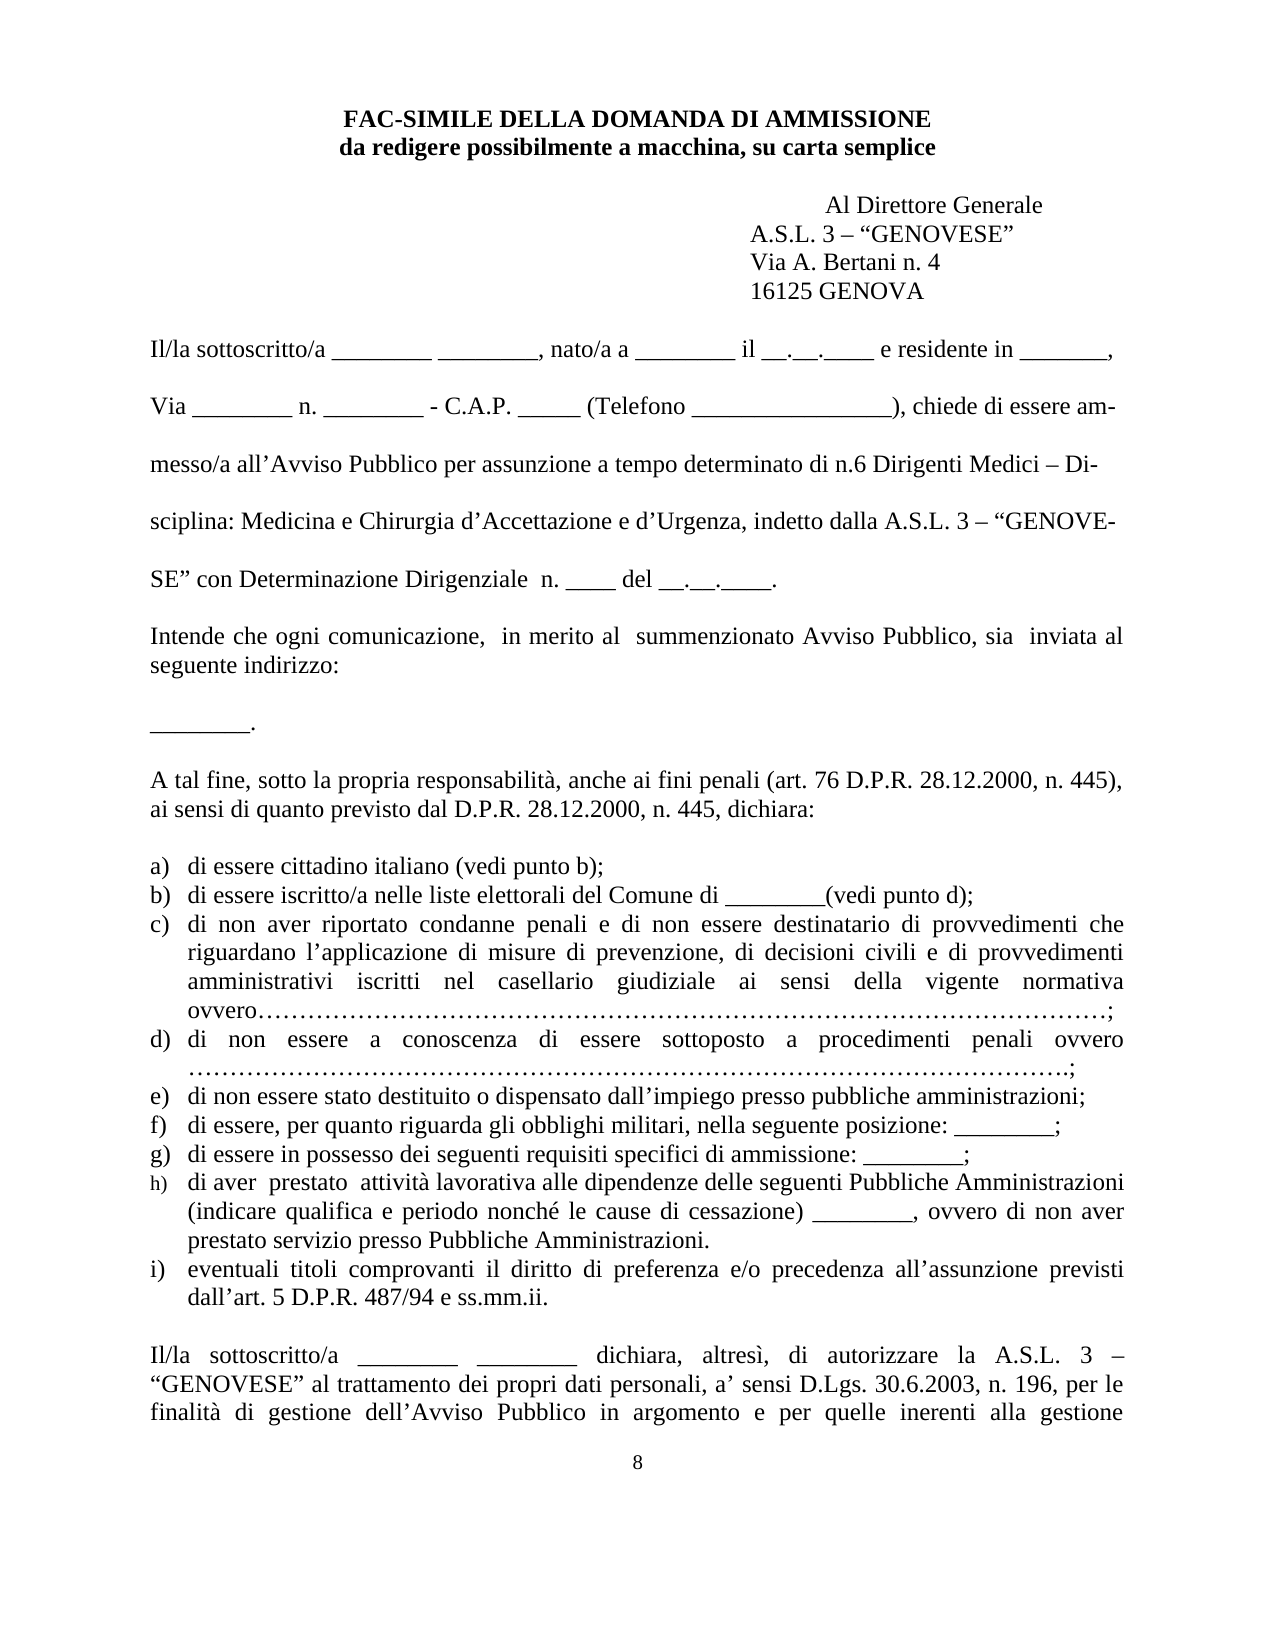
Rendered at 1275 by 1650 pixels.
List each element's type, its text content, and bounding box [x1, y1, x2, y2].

text Il/la sottoscritto/a ________ ________ dichiara, altresì, di autorizzare la A.S.L. 3 – “GENOVESE” al trattamento dei propri dati personali, a’ sensi D.Lgs. 30.6.2003, n. 196, per le finalità di gestione dell’Avviso Pubblico in argomento e per quelle inerenti alla gestione [150, 1340, 1125, 1426]
text da redigere possibilmente a macchina, su carta semplice [150, 132, 1125, 161]
text A.S.L. 3 – “GENOVESE” [225, 219, 1125, 247]
text (indicare qualifica e periodo nonché le cause di cessazione) ________, ovvero di non aver prestato servizio presso Pubbliche Amministrazioni. [187, 1196, 1125, 1254]
text 16125 GENOVA [150, 276, 1125, 305]
text Il/la sottoscritto/a ________ ________, nato/a a ________ il __.__.____ e residente in _______, [150, 334, 1125, 362]
text Al Direttore Generale [150, 161, 1125, 219]
list di non aver riportato condanne penali e di non essere destinatario di provvedimenti che riguardano l’applicazione di misure di prevenzione, di decisioni civili e di provvedimenti amministrativi iscritti nel casellario giudiziale ai sensi della vigente normativa ovvero…………………………………………………………………………………………; [150, 909, 1125, 1024]
text A tal fine, sotto la propria responsabilità, anche ai fini penali (art. 76 D.P.R. 28.12.2000, n. 445), ai sensi di quanto previsto dal D.P.R. 28.12.2000, n. 445, dichiara: [150, 765, 1125, 822]
text SE” con Determinazione Dirigenziale n. ____ del __.__.____. [150, 564, 1125, 592]
text Via ________ n. ________ - C.A.P. _____ (Telefono ________________), chiede di essere am- [150, 391, 1125, 420]
list di essere, per quanto riguarda gli obblighi militari, nella seguente posizione: ________; [150, 1110, 1125, 1139]
text ________. [150, 707, 1125, 736]
list di essere iscritto/a nelle liste elettorali del Comune di ________(vedi punto d); [150, 880, 1125, 909]
list di non essere stato destituito o dispensato dall’impiego presso pubbliche amministrazioni; [150, 1081, 1125, 1110]
text FAC-SIMILE DELLA DOMANDA DI AMMISSIONE [150, 104, 1125, 132]
list eventuali titoli comprovanti il diritto di preferenza e/o precedenza all’assunzione previsti dall’art. 5 D.P.R. 487/94 e ss.mm.ii. [150, 1254, 1125, 1311]
text sciplina: Medicina e Chirurgia d’Accettazione e d’Urgenza, indetto dalla A.S.L. 3 – “GENOVE- [150, 506, 1125, 535]
subtitle Via A. Bertani n. 4 [150, 247, 1125, 276]
list di aver prestato attività lavorativa alle dipendenze delle seguenti Pubbliche Amministrazioni [150, 1167, 1125, 1196]
list di essere in possesso dei seguenti requisiti specifici di ammissione: ________; [150, 1139, 1125, 1167]
text messo/a all’Avviso Pubblico per assunzione a tempo determinato di n.6 Dirigenti Medici – Di- [150, 449, 1125, 477]
list di non essere a conoscenza di essere sottoposto a procedimenti penali ovvero …………………………………………………………………………………………….; [150, 1024, 1125, 1081]
text Intende che ogni comunicazione, in merito al summenzionato Avviso Pubblico, sia inviata al seguente indirizzo: [150, 621, 1125, 679]
list di essere cittadino italiano (vedi punto b); [150, 851, 1125, 880]
